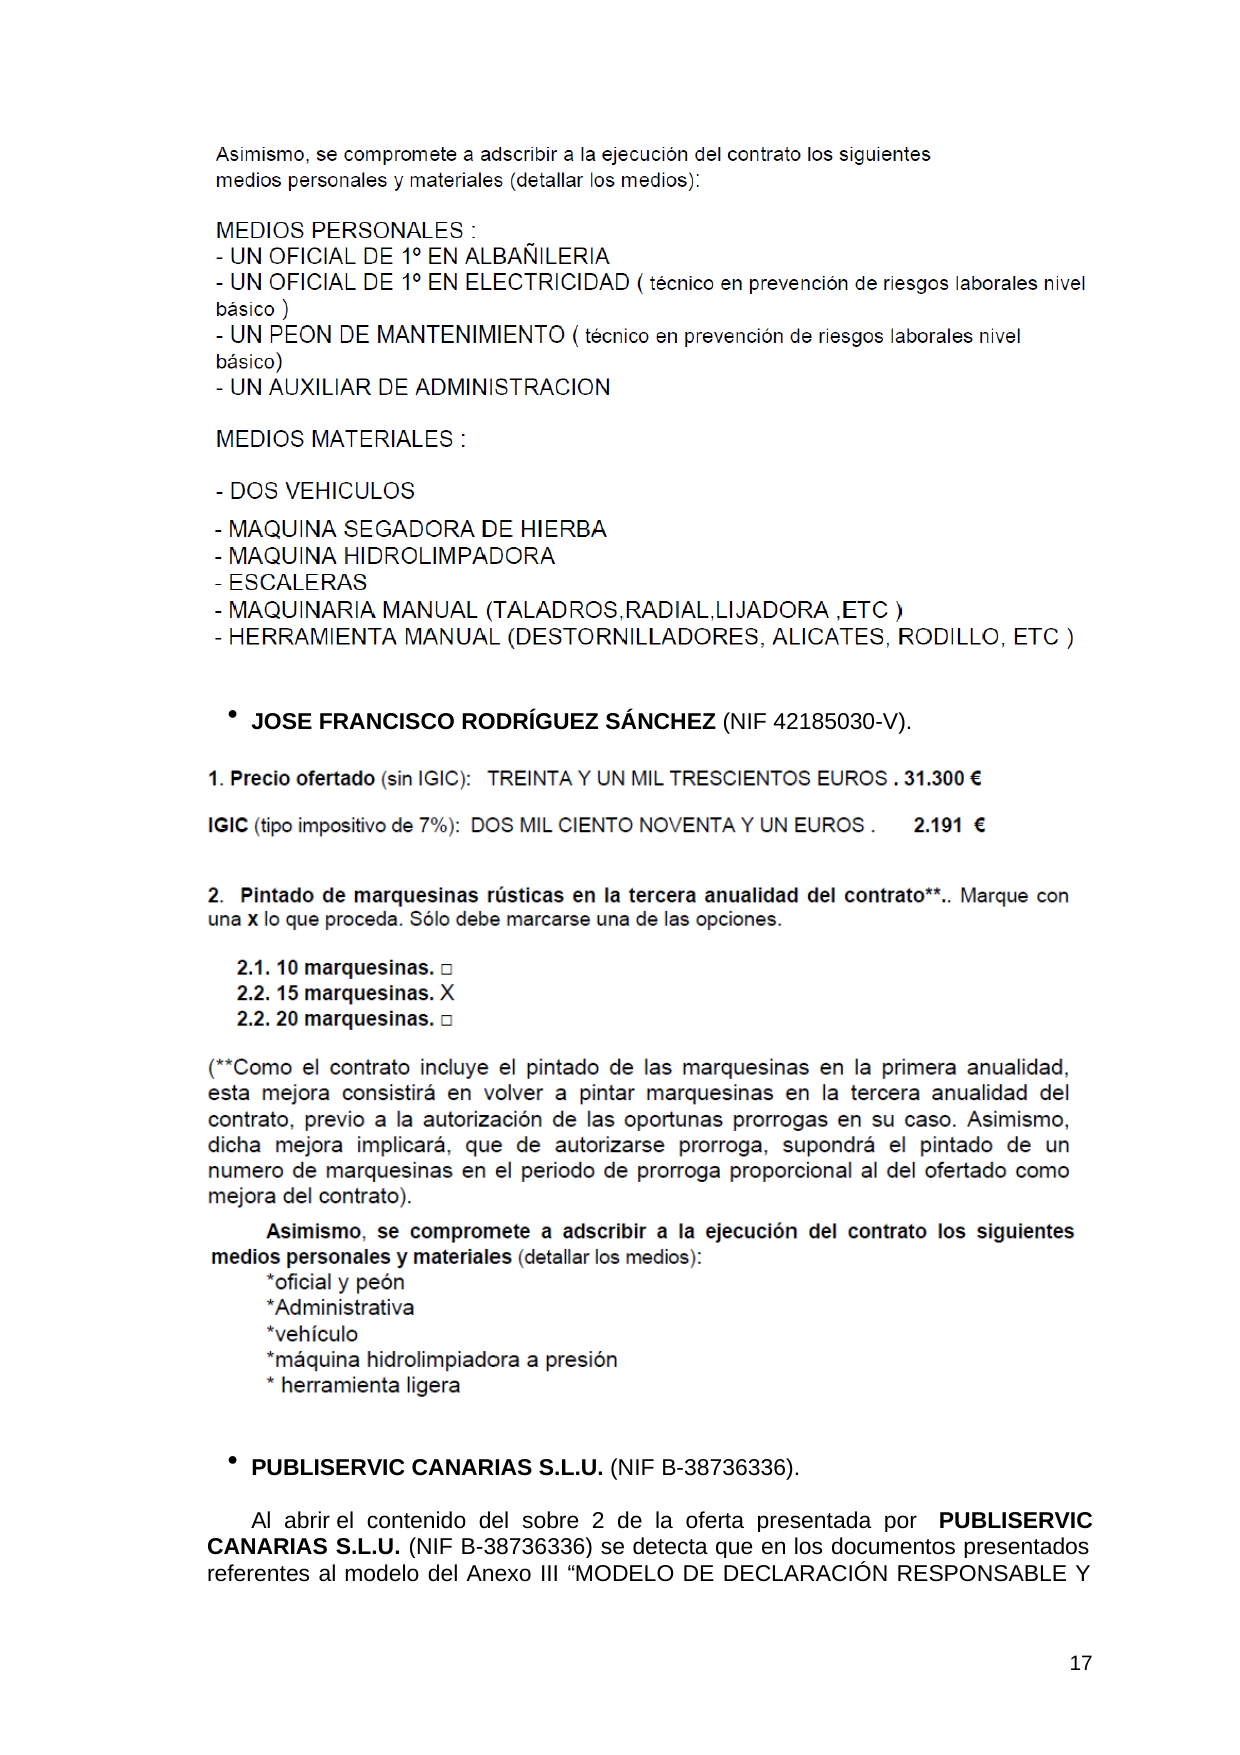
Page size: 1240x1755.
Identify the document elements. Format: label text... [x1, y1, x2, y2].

text JOSE FRANCISCO RODRÍGUEZ SÁNCHEZ (NIF 42185030-V). [251, 708, 914, 734]
text PUBLISERVIC [939, 1507, 1094, 1532]
text PUBLISERVIC CANARIAS S.L.U. (NIF B-38736336). [251, 1454, 802, 1480]
text 17 [1069, 1651, 1094, 1675]
text  [228, 707, 241, 728]
text CANARIAS S.L.U. (NIF B-38736336) se detecta que en los documentos presentados [207, 1533, 1095, 1558]
text referentes al modelo del Anexo III “MODELO DE DECLARACIÓN RESPONSABLE Y [207, 1560, 1095, 1587]
text  [228, 1453, 241, 1474]
text Al abrir el contenido del sobre 2 de la oferta presentada por [251, 1507, 928, 1532]
